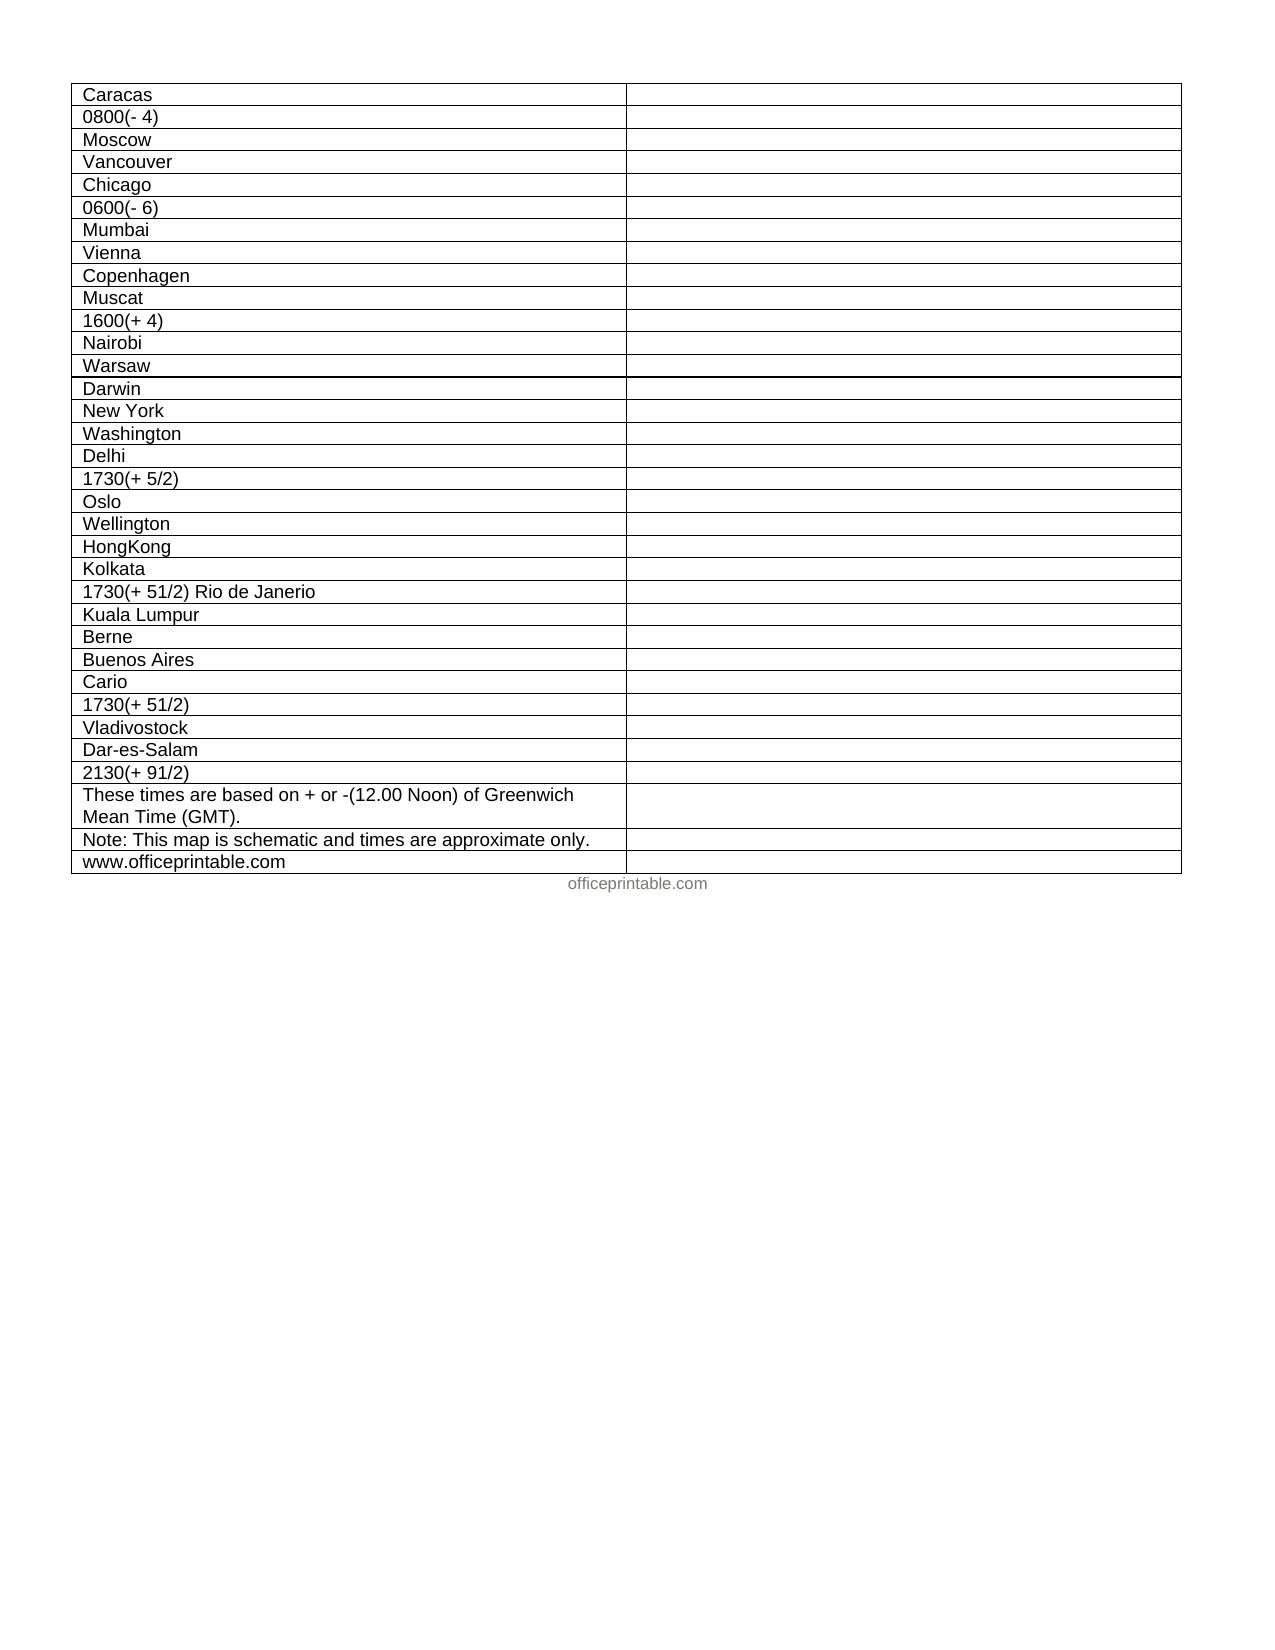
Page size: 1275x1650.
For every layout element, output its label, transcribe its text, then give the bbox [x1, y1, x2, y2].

table_cell [627, 242, 1181, 263]
table_cell 1730(+ 51/2) Rio de Janerio [72, 581, 626, 602]
table_cell [627, 129, 1181, 150]
table_cell [627, 513, 1181, 534]
table_cell 0600(- 6) [72, 197, 626, 218]
table_cell Moscow [72, 129, 626, 150]
table_cell [627, 490, 1181, 512]
table_cell [627, 423, 1181, 444]
table_cell Washington [72, 423, 626, 444]
table_cell Vienna [72, 242, 626, 263]
table_cell Copenhagen [72, 264, 626, 286]
table_cell Vancouver [72, 151, 626, 173]
table_cell Mumbai [72, 219, 626, 241]
table_cell www.officeprintable.com [72, 851, 626, 873]
table_cell [627, 445, 1181, 467]
table_cell Vladivostock [72, 716, 626, 738]
table_cell [627, 851, 1181, 873]
table_cell [627, 604, 1181, 625]
table_cell Muscat [72, 287, 626, 308]
table_cell Chicago [72, 174, 626, 196]
table_cell [627, 400, 1181, 422]
table_cell [627, 784, 1181, 827]
table_cell [627, 106, 1181, 128]
table_cell Darwin [72, 378, 626, 399]
table_cell [627, 558, 1181, 580]
table_cell Wellington [72, 513, 626, 534]
table_cell 1730(+ 5/2) [72, 468, 626, 489]
table_cell Nairobi [72, 332, 626, 354]
table_cell [627, 378, 1181, 399]
table_cell 1730(+ 51/2) [72, 694, 626, 715]
table_cell [627, 626, 1181, 648]
table_cell [627, 649, 1181, 670]
table_cell [627, 197, 1181, 218]
table_cell Berne [72, 626, 626, 648]
table_cell [627, 264, 1181, 286]
table_cell [627, 355, 1181, 376]
table_cell Kolkata [72, 558, 626, 580]
table_cell [627, 762, 1181, 783]
text officeprintable.com [82, 874, 1192, 893]
table_cell HongKong [72, 536, 626, 557]
table_cell 0800(- 4) [72, 106, 626, 128]
table_cell These times are based on + or -(12.00 Noon) of Greenwich Mean Time (GMT). [72, 784, 626, 827]
table_cell [627, 716, 1181, 738]
table_cell [627, 536, 1181, 557]
table_cell [627, 671, 1181, 693]
table_cell Dar-es-Salam [72, 739, 626, 761]
table_cell New York [72, 400, 626, 422]
table_cell Kuala Lumpur [72, 604, 626, 625]
table_cell [627, 84, 1181, 105]
table_cell [627, 332, 1181, 354]
table_cell [627, 581, 1181, 602]
table_cell Oslo [72, 490, 626, 512]
table_cell [627, 151, 1181, 173]
table_cell Note: This map is schematic and times are approximate only. [72, 829, 626, 850]
table_cell [627, 287, 1181, 308]
table_cell [627, 739, 1181, 761]
table_cell [627, 829, 1181, 850]
table_cell Warsaw [72, 355, 626, 376]
table_cell [627, 310, 1181, 331]
table_cell 2130(+ 91/2) [72, 762, 626, 783]
table_cell Cario [72, 671, 626, 693]
table_cell [627, 219, 1181, 241]
table_cell Caracas [72, 84, 626, 105]
table_cell Delhi [72, 445, 626, 467]
table_cell [627, 174, 1181, 196]
table_cell [627, 468, 1181, 489]
table_cell 1600(+ 4) [72, 310, 626, 331]
table_cell [627, 694, 1181, 715]
table_cell Buenos Aires [72, 649, 626, 670]
